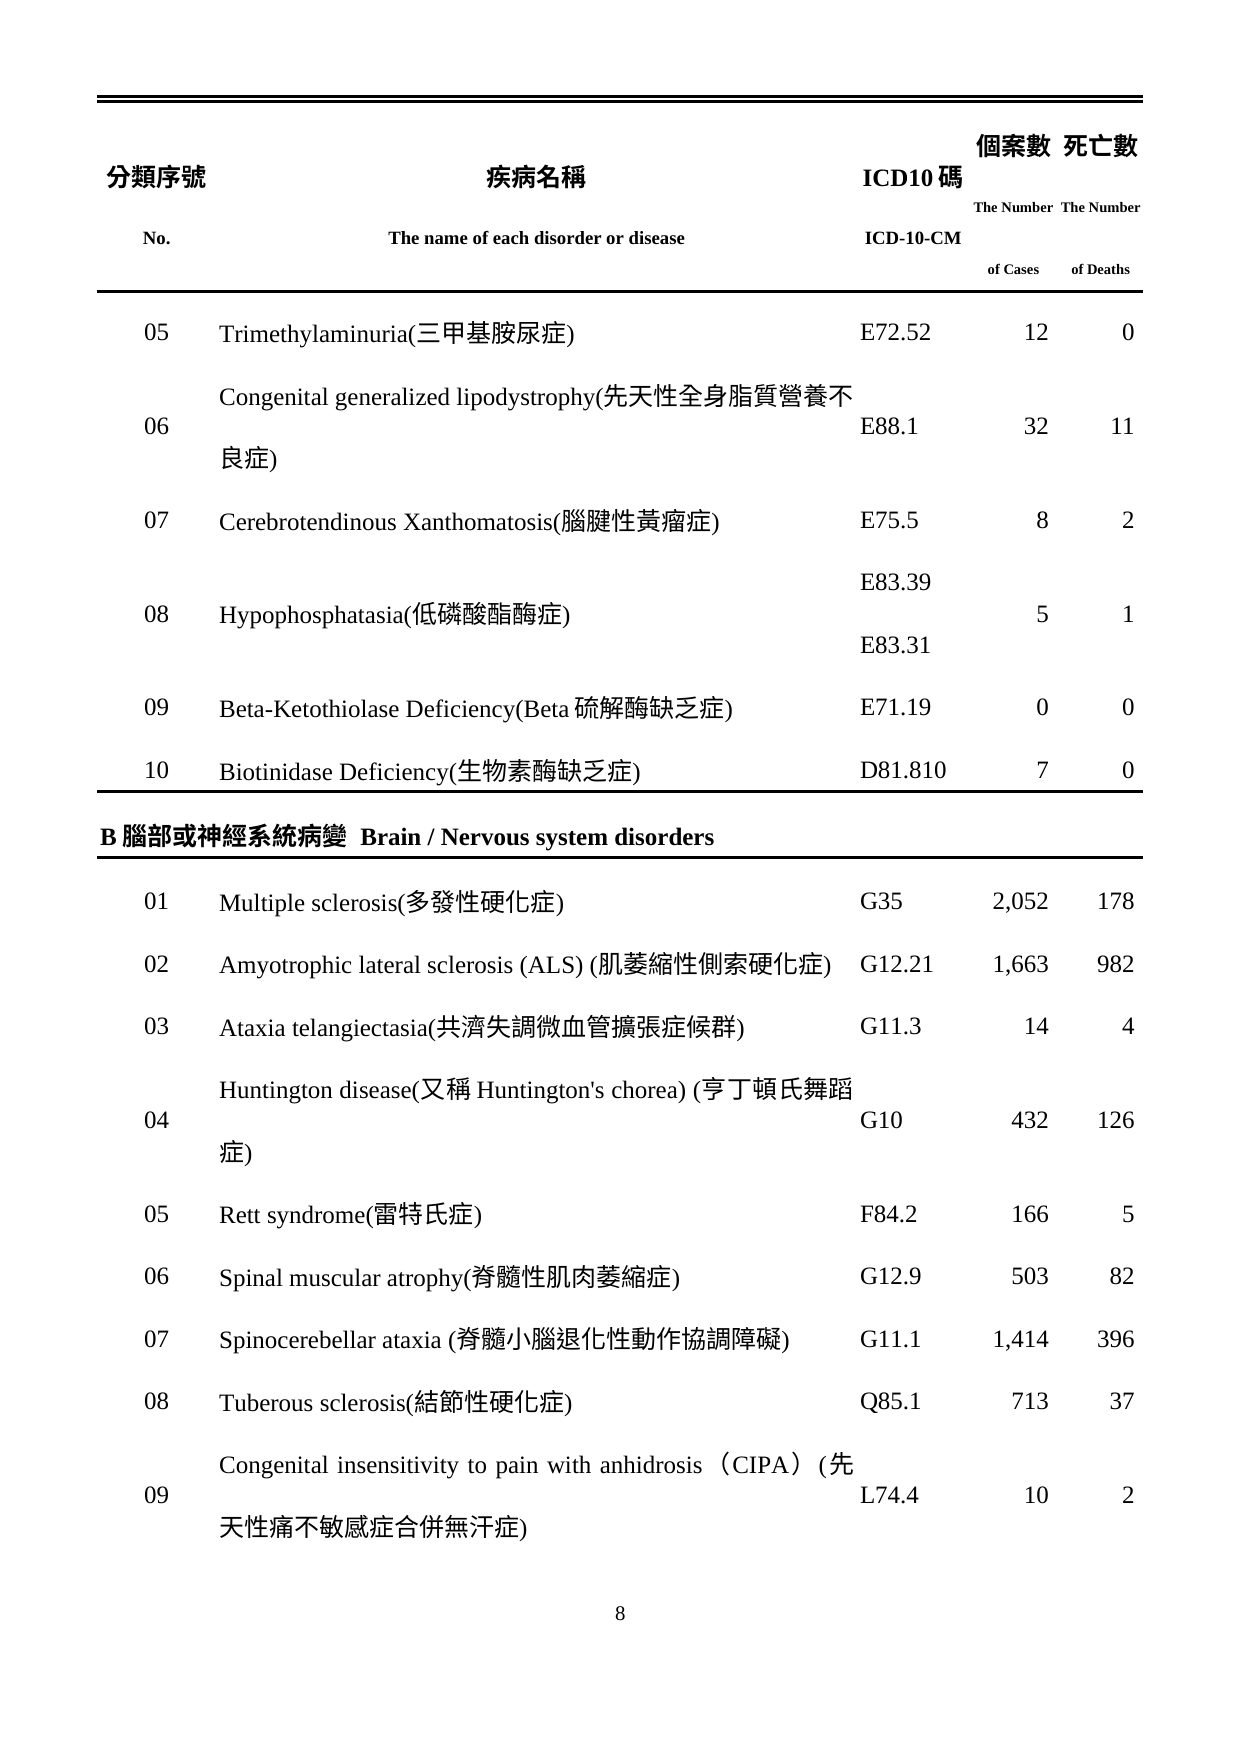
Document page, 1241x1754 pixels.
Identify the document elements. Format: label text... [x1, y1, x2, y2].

table_cell 32 [969, 353, 1057, 478]
table_cell Tuberous sclerosis(結節性硬化症) [216, 1359, 857, 1421]
table_cell 10 [97, 728, 216, 790]
table_cell G11.3 [857, 984, 969, 1046]
table_cell Rett syndrome(雷特氏症) [216, 1171, 857, 1234]
table_cell 05 [97, 293, 216, 353]
table_cell 10 [969, 1421, 1057, 1546]
table_cell G11.1 [857, 1296, 969, 1359]
table_cell 1 [1058, 540, 1143, 665]
table_cell Beta-Ketothiolase Deficiency(Beta硫解酶缺乏症) [216, 665, 857, 728]
table_cell Trimethylaminuria(三甲基胺尿症) [216, 293, 857, 353]
table_cell Ataxia telangiectasia(共濟失調微血管擴張症候群) [216, 984, 857, 1046]
table_cell 126 [1058, 1046, 1143, 1171]
table_cell Congenital generalized lipodystrophy(先天性全身脂質營養不良症) [216, 353, 857, 478]
table_header 疾病名稱 The name of each disorder or disease [216, 103, 857, 290]
table_cell 82 [1058, 1234, 1143, 1296]
table_cell F84.2 [857, 1171, 969, 1234]
table_cell 2 [1058, 1421, 1143, 1546]
table_cell Spinocerebellar ataxia (脊髓小腦退化性動作協調障礙) [216, 1296, 857, 1359]
table_cell E88.1 [857, 353, 969, 478]
table_cell 09 [97, 1421, 216, 1546]
table_cell 0 [1058, 665, 1143, 728]
table_cell 09 [97, 665, 216, 728]
table_cell 7 [969, 728, 1057, 790]
table_cell E71.19 [857, 665, 969, 728]
table_cell 11 [1058, 353, 1143, 478]
table_cell Biotinidase Deficiency(生物素酶缺乏症) [216, 728, 857, 790]
table_cell 2,052 [969, 859, 1057, 921]
table_cell 02 [97, 921, 216, 984]
table_cell Spinal muscular atrophy(脊髓性肌肉萎縮症) [216, 1234, 857, 1296]
table_cell 982 [1058, 921, 1143, 984]
table_cell E83.39 E83.31 [857, 540, 969, 665]
table_cell 713 [969, 1359, 1057, 1421]
table_cell L74.4 [857, 1421, 969, 1546]
table_cell Huntington disease(又稱Huntington's chorea) (亨丁頓氏舞蹈症) [216, 1046, 857, 1171]
table_cell 4 [1058, 984, 1143, 1046]
table_cell 178 [1058, 859, 1143, 921]
table_cell 03 [97, 984, 216, 1046]
table_cell 08 [97, 540, 216, 665]
table_cell 06 [97, 1234, 216, 1296]
table_cell Cerebrotendinous Xanthomatosis(腦腱性黃瘤症) [216, 478, 857, 540]
table_cell Multiple sclerosis(多發性硬化症) [216, 859, 857, 921]
table_cell 12 [969, 293, 1057, 353]
table_cell Amyotrophic lateral sclerosis (ALS) (肌萎縮性側索硬化症) [216, 921, 857, 984]
table_cell 07 [97, 1296, 216, 1359]
table_cell 432 [969, 1046, 1057, 1171]
table_cell 0 [1058, 293, 1143, 353]
table_cell D81.810 [857, 728, 969, 790]
table_cell 05 [97, 1171, 216, 1234]
table_cell B 腦部或神經系統病變 Brain / Nervous system disorders [97, 793, 1143, 856]
table_cell 04 [97, 1046, 216, 1171]
table_cell 1,414 [969, 1296, 1057, 1359]
table_cell 8 [969, 478, 1057, 540]
table_cell 396 [1058, 1296, 1143, 1359]
table_cell G12.21 [857, 921, 969, 984]
table_cell 0 [969, 665, 1057, 728]
table_cell 14 [969, 984, 1057, 1046]
table_cell 166 [969, 1171, 1057, 1234]
table_cell Q85.1 [857, 1359, 969, 1421]
table_header 死亡數 The Number of Deaths [1058, 103, 1143, 290]
table_cell G35 [857, 859, 969, 921]
table_cell G12.9 [857, 1234, 969, 1296]
table_cell 08 [97, 1359, 216, 1421]
table_cell 503 [969, 1234, 1057, 1296]
table_cell E72.52 [857, 293, 969, 353]
table_header 個案數 The Number of Cases [969, 103, 1057, 290]
table_cell 2 [1058, 478, 1143, 540]
table_cell 0 [1058, 728, 1143, 790]
table_cell 5 [1058, 1171, 1143, 1234]
table_cell 01 [97, 859, 216, 921]
table_cell Congenital insensitivity to pain with anhidrosis（CIPA）(先天性痛不敏感症合併無汗症) [216, 1421, 857, 1546]
table_header 分類序號 No. [97, 103, 216, 290]
table_cell E75.5 [857, 478, 969, 540]
table_cell G10 [857, 1046, 969, 1171]
table_cell 5 [969, 540, 1057, 665]
table_cell 1,663 [969, 921, 1057, 984]
table_cell 37 [1058, 1359, 1143, 1421]
table_cell 07 [97, 478, 216, 540]
table_cell Hypophosphatasia(低磷酸酯酶症) [216, 540, 857, 665]
table_cell 06 [97, 353, 216, 478]
table_header ICD10碼 ICD-10-CM [857, 103, 969, 290]
